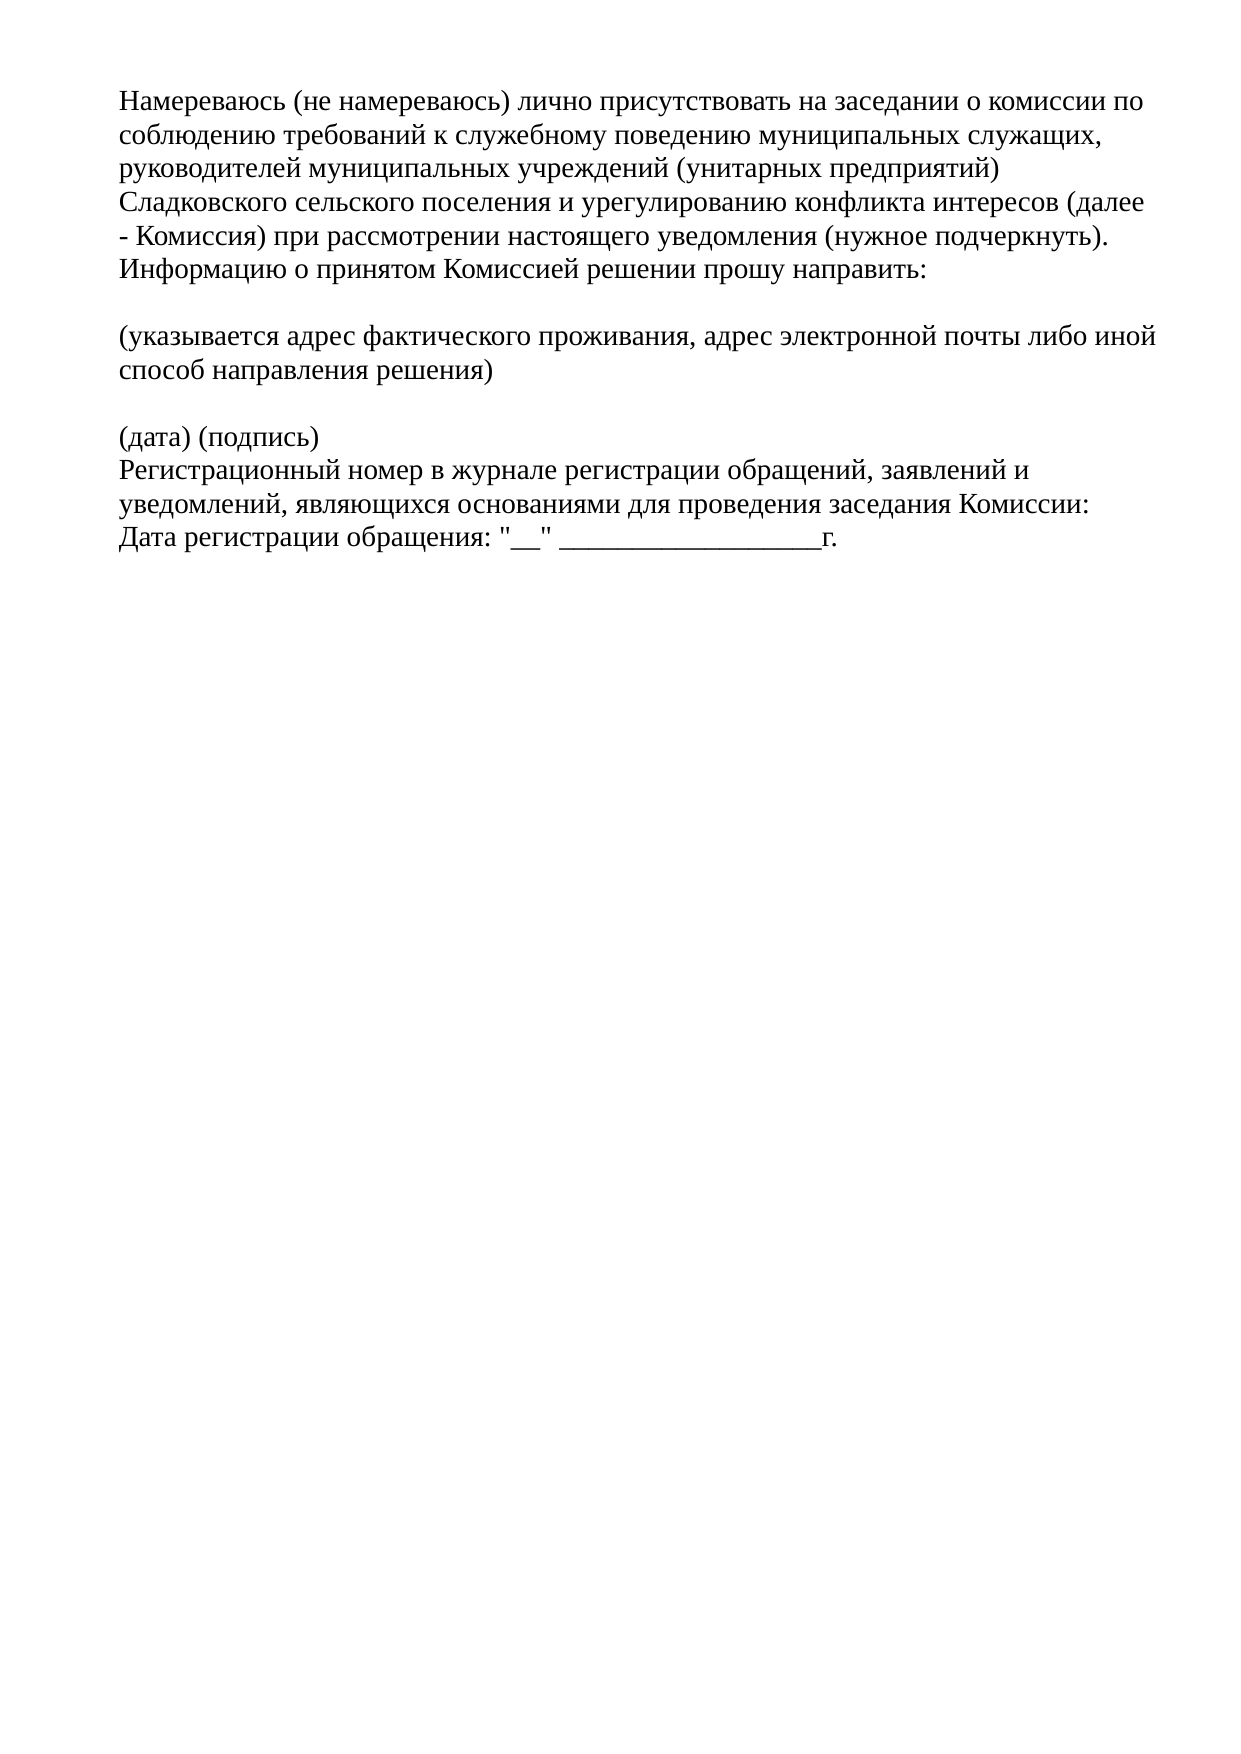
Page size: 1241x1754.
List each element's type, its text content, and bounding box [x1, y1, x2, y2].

text Регистрационный номер в журнале регистрации обращений, заявлений и уведомлений, являющихся основаниями для проведения заседания Комиссии: [118, 452, 1158, 519]
text (указывается адрес фактического проживания, адрес электронной почты либо иной способ направления решения) [118, 318, 1158, 385]
text Информацию о принятом Комиссией решении прошу направить: [118, 251, 1158, 285]
text Намереваюсь (не намереваюсь) лично присутствовать на заседании о комиссии по соблюдению требований к служебному поведению муниципальных служащих, руководителей муниципальных учреждений (унитарных предприятий) Сладковского сельского поселения и урегулированию конфликта интересов (далее - Комиссия) при рассмотрении настоящего уведомления (нужное подчеркнуть). [118, 83, 1158, 251]
text Дата регистрации обращения: "__" __________________г. [118, 519, 1158, 553]
text (дата) (подпись) [118, 419, 1158, 452]
